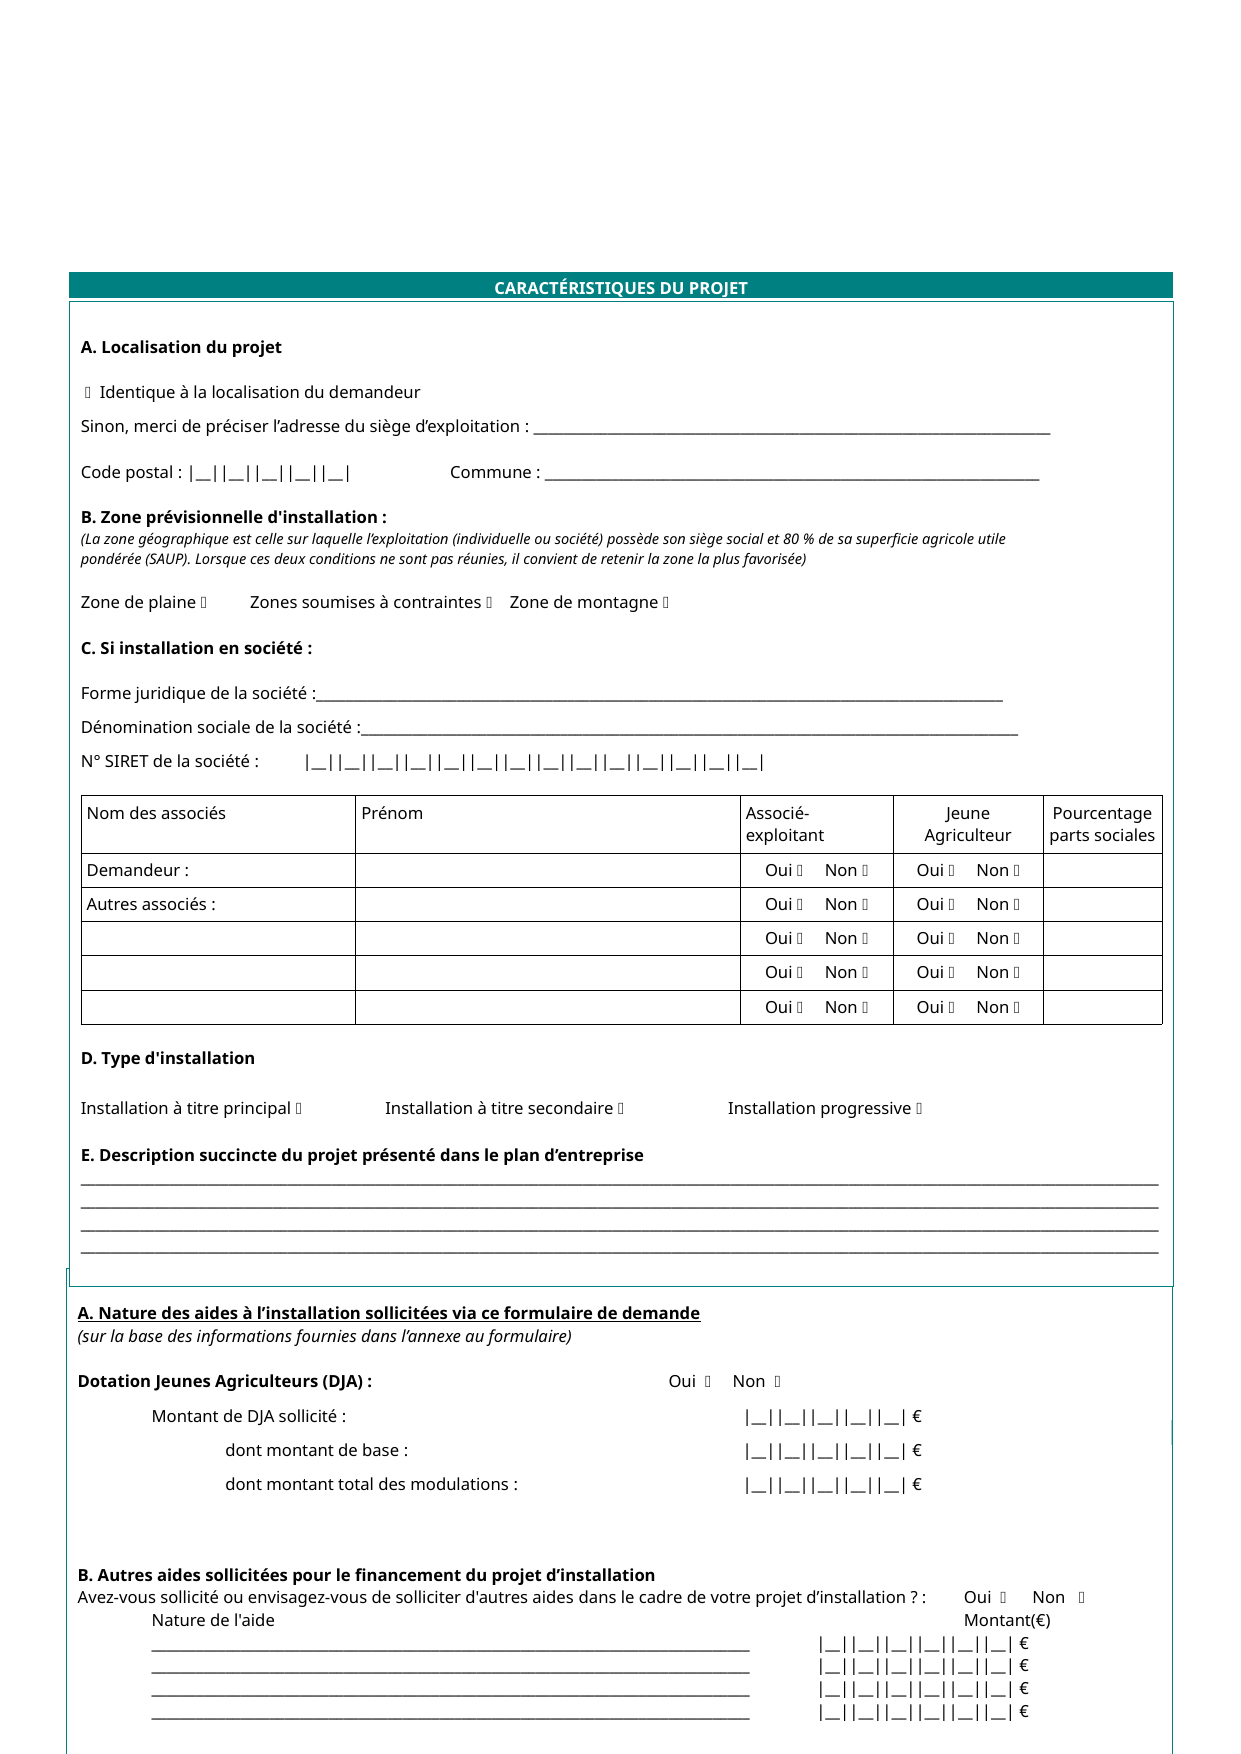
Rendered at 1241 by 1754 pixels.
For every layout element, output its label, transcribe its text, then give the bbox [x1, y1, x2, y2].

table_cell [356, 922, 740, 955]
text (sur la base des informations fournies dans l’annexe au formulaire) [77, 1325, 1160, 1347]
table_cell [1044, 854, 1162, 887]
table_cell [82, 991, 355, 1024]
text Code postal : |__||__||__||__||__| Commune : ___________________________________________________________________ [81, 460, 1162, 483]
text A. Localisation du projet [81, 336, 1162, 358]
table_cell Oui c Non c [741, 922, 893, 955]
table_cell Oui c Non c [741, 956, 893, 989]
table_cell [356, 854, 740, 887]
table_cell Autres associés : [82, 888, 355, 921]
table_header Prénom [356, 796, 740, 852]
table_cell Oui c Non c [894, 956, 1043, 989]
table_cell [356, 956, 740, 989]
text B. Autres aides sollicitées pour le financement du projet d’installation [77, 1563, 1160, 1586]
table_cell [1044, 991, 1162, 1024]
table_cell [1044, 956, 1162, 989]
text Avez-vous sollicité ou envisagez-vous de solliciter d'autres aides dans le cadre de votre projet d’installation ? : Oui c Non c [77, 1586, 1160, 1608]
table_header Nom des associés [82, 796, 355, 852]
table_cell Oui c Non c [741, 854, 893, 887]
text Montant de DJA sollicité : |__||__||__||__||__| € [77, 1404, 1160, 1427]
text Sinon, merci de préciser l’adresse du siège d’exploitation : ______________________________________________________________________ [81, 415, 1162, 438]
table_cell Oui c Non c [741, 888, 893, 921]
table_header Jeune Agriculteur [894, 796, 1043, 852]
table_cell Oui c Non c [741, 991, 893, 1024]
table_header Pourcentage parts sociales [1044, 796, 1162, 852]
text A. Nature des aides à l’installation sollicitées via ce formulaire de demande [77, 1302, 1160, 1325]
table_cell Demandeur : [82, 854, 355, 887]
text (La zone géographique est celle sur laquelle l’exploitation (individuelle ou société) possède son siège social et 80 % de sa superficie agricole utile [81, 528, 1162, 548]
text E. Description succincte du projet présenté dans le plan d’entreprise [81, 1143, 1162, 1166]
text dont montant total des modulations : |__||__||__||__||__| € [77, 1472, 1160, 1495]
text Zone de plaine c Zones soumises à contraintes c Zone de montagne c [81, 591, 1162, 614]
text dont montant de base : |__||__||__||__||__| € [77, 1438, 1160, 1461]
table_cell [1044, 922, 1162, 955]
text C. Si installation en société : [81, 636, 1162, 659]
text pondérée (SAUP). Lorsque ces deux conditions ne sont pas réunies, il convient de retenir la zone la plus favorisée) [81, 548, 1162, 568]
table_cell Oui c Non c [894, 854, 1043, 887]
table_header Associé-exploitant [741, 796, 893, 852]
text _________________________________________________________________________________ |__||__||__||__||__||__| € [77, 1654, 1160, 1677]
table_cell Oui c Non c [894, 991, 1043, 1024]
text _________________________________________________________________________________ |__||__||__||__||__||__| € [77, 1699, 1160, 1722]
text Dénomination sociale de la société :_________________________________________________________________________________________ [81, 716, 1162, 739]
text D. Type d'installation [81, 1047, 1162, 1069]
text Installation à titre principal c Installation à titre secondaire c Installation progressive c [81, 1092, 1162, 1120]
text Nature de l'aide Montant(€) _________________________________________________________________________________ |__||__||__||__||__||__| € [77, 1608, 1160, 1654]
text Caractéristiques du projet [70, 276, 1172, 297]
table_cell [356, 888, 740, 921]
table_cell [82, 922, 355, 955]
table_cell [356, 991, 740, 1024]
table_cell Oui c Non c [894, 922, 1043, 955]
text Dotation Jeunes Agriculteurs (DJA) : Oui c Non c [77, 1370, 1160, 1393]
table_cell [1044, 888, 1162, 921]
text __________________________________________________________________________________________________________________________________________________________________________________________________________________________________________________________________________________________________________________________________________________________________________________________________________________________________________________________________________________________________________________________________________________________________________________________________________________________________________________________________________________________________________________________________________________________________________________________________________________________________________________________ [81, 1166, 1162, 1274]
text _________________________________________________________________________________ |__||__||__||__||__||__| € [77, 1677, 1160, 1699]
table_cell Oui c Non c [894, 888, 1043, 921]
text N° SIRET de la société : |__||__||__||__||__||__||__||__||__||__||__||__||__||__| [81, 750, 1162, 773]
text c Identique à la localisation du demandeur [81, 381, 1162, 404]
text Forme juridique de la société :_____________________________________________________________________________________________ [81, 682, 1162, 704]
text B. Zone prévisionnelle d'installation : [81, 506, 1162, 528]
table_cell [82, 956, 355, 989]
